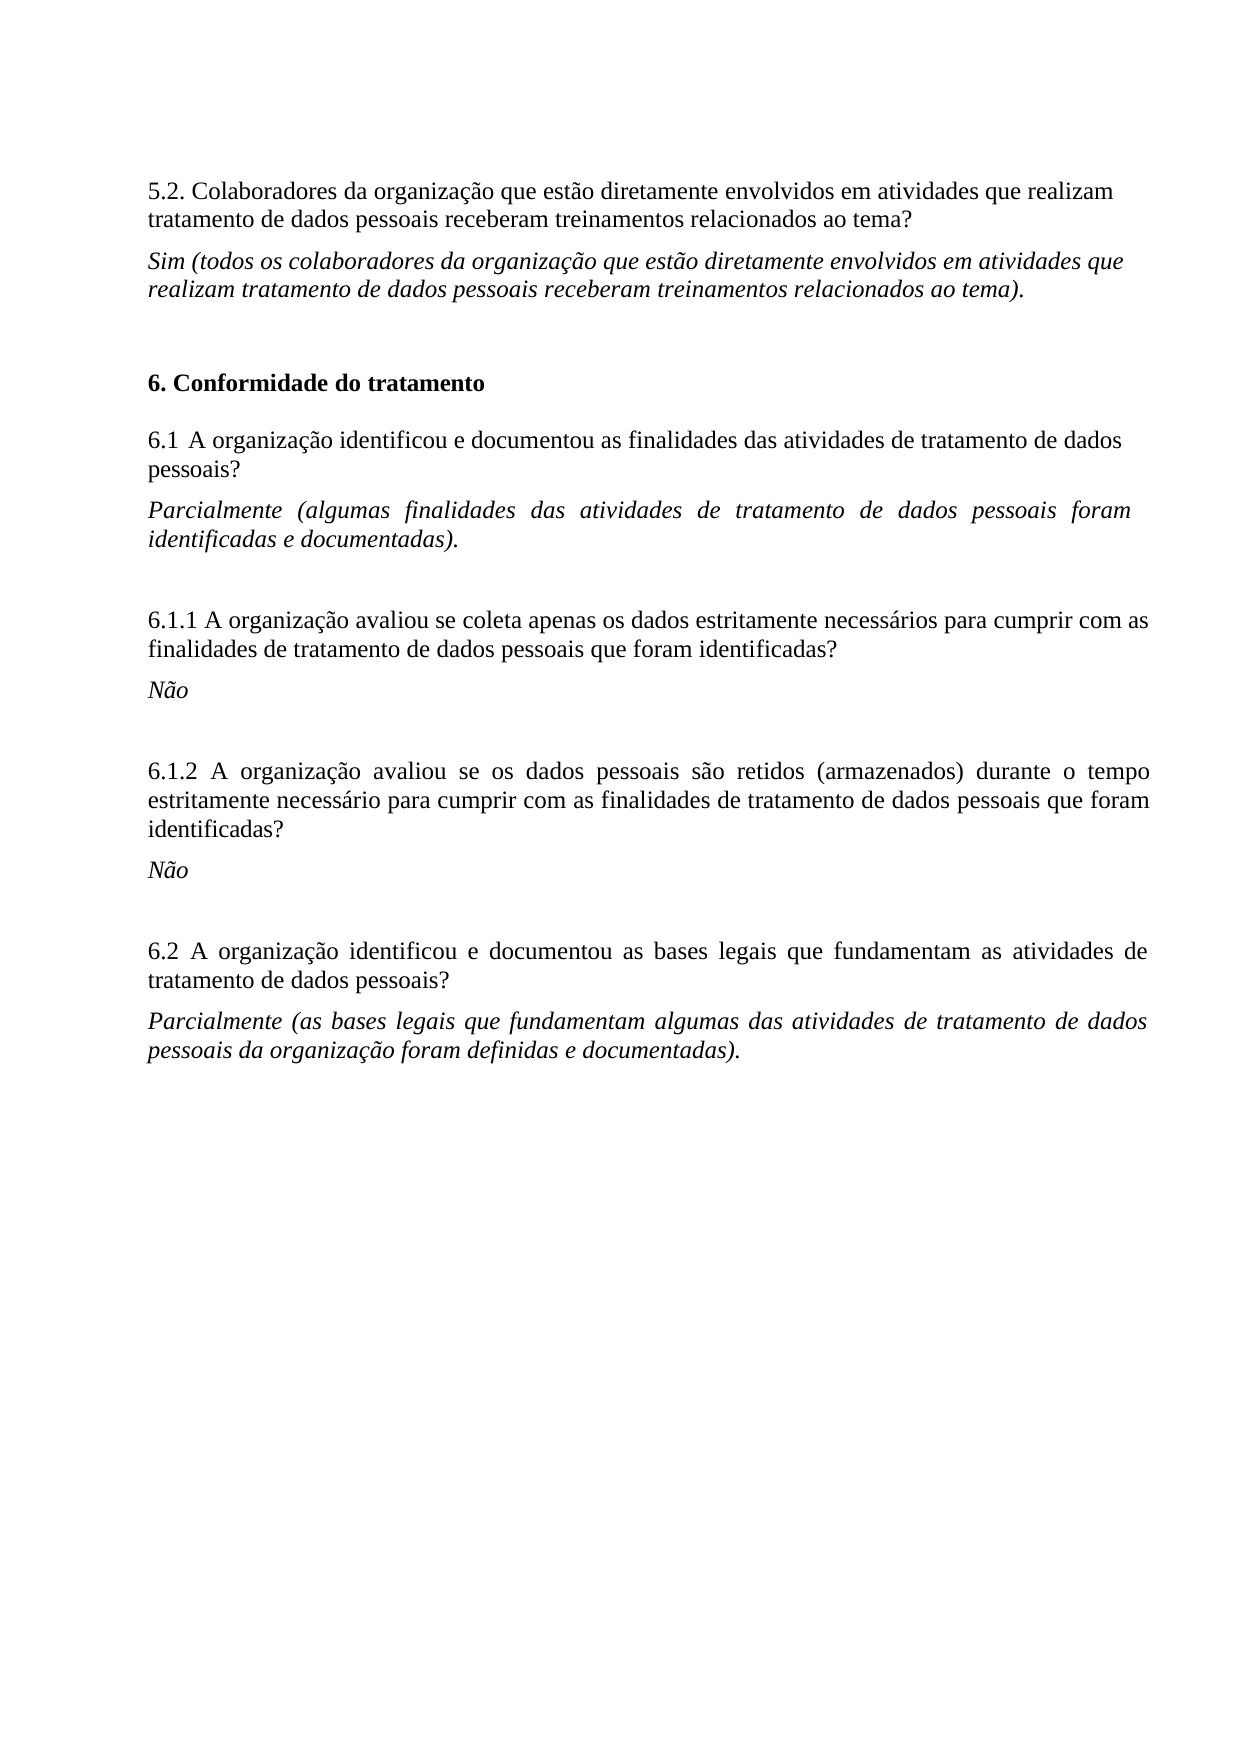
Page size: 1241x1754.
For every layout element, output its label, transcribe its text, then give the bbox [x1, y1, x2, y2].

text Sim (todos os colaboradores da organização que estão diretamente envolvidos em atividades que realizam tratamento de dados pessoais receberam treinamentos relacionados ao tema). [148, 246, 1176, 303]
subtitle Conformidade do tratamento [148, 368, 1176, 397]
subtitle A organização identificou e documentou as bases legais que fundamentam as atividades de tratamento de dados pessoais? [148, 936, 1151, 994]
text Não [148, 676, 1176, 704]
subtitle A organização avaliou se coleta apenas os dados estritamente necessários para cumprir com as finalidades de tratamento de dados pessoais que foram identificadas? [148, 605, 1149, 663]
subtitle A organização identificou e documentou as finalidades das atividades de tratamento de dados pessoais? [148, 426, 1152, 483]
text Não [148, 855, 1176, 884]
subtitle 5.2. Colaboradores da organização que estão diretamente envolvidos em atividades que realizam tratamento de dados pessoais receberam treinamentos relacionados ao tema? [148, 176, 1176, 233]
subtitle A organização avaliou se os dados pessoais são retidos (armazenados) durante o tempo estritamente necessário para cumprir com as finalidades de tratamento de dados pessoais que foram identificadas? [148, 756, 1151, 843]
text Parcialmente (algumas finalidades das atividades de tratamento de dados pessoais foram identificadas e documentadas). [148, 496, 1176, 553]
text Parcialmente (as bases legais que fundamentam algumas das atividades de tratamento de dados pessoais da organização foram definidas e documentadas). [148, 1006, 1176, 1064]
